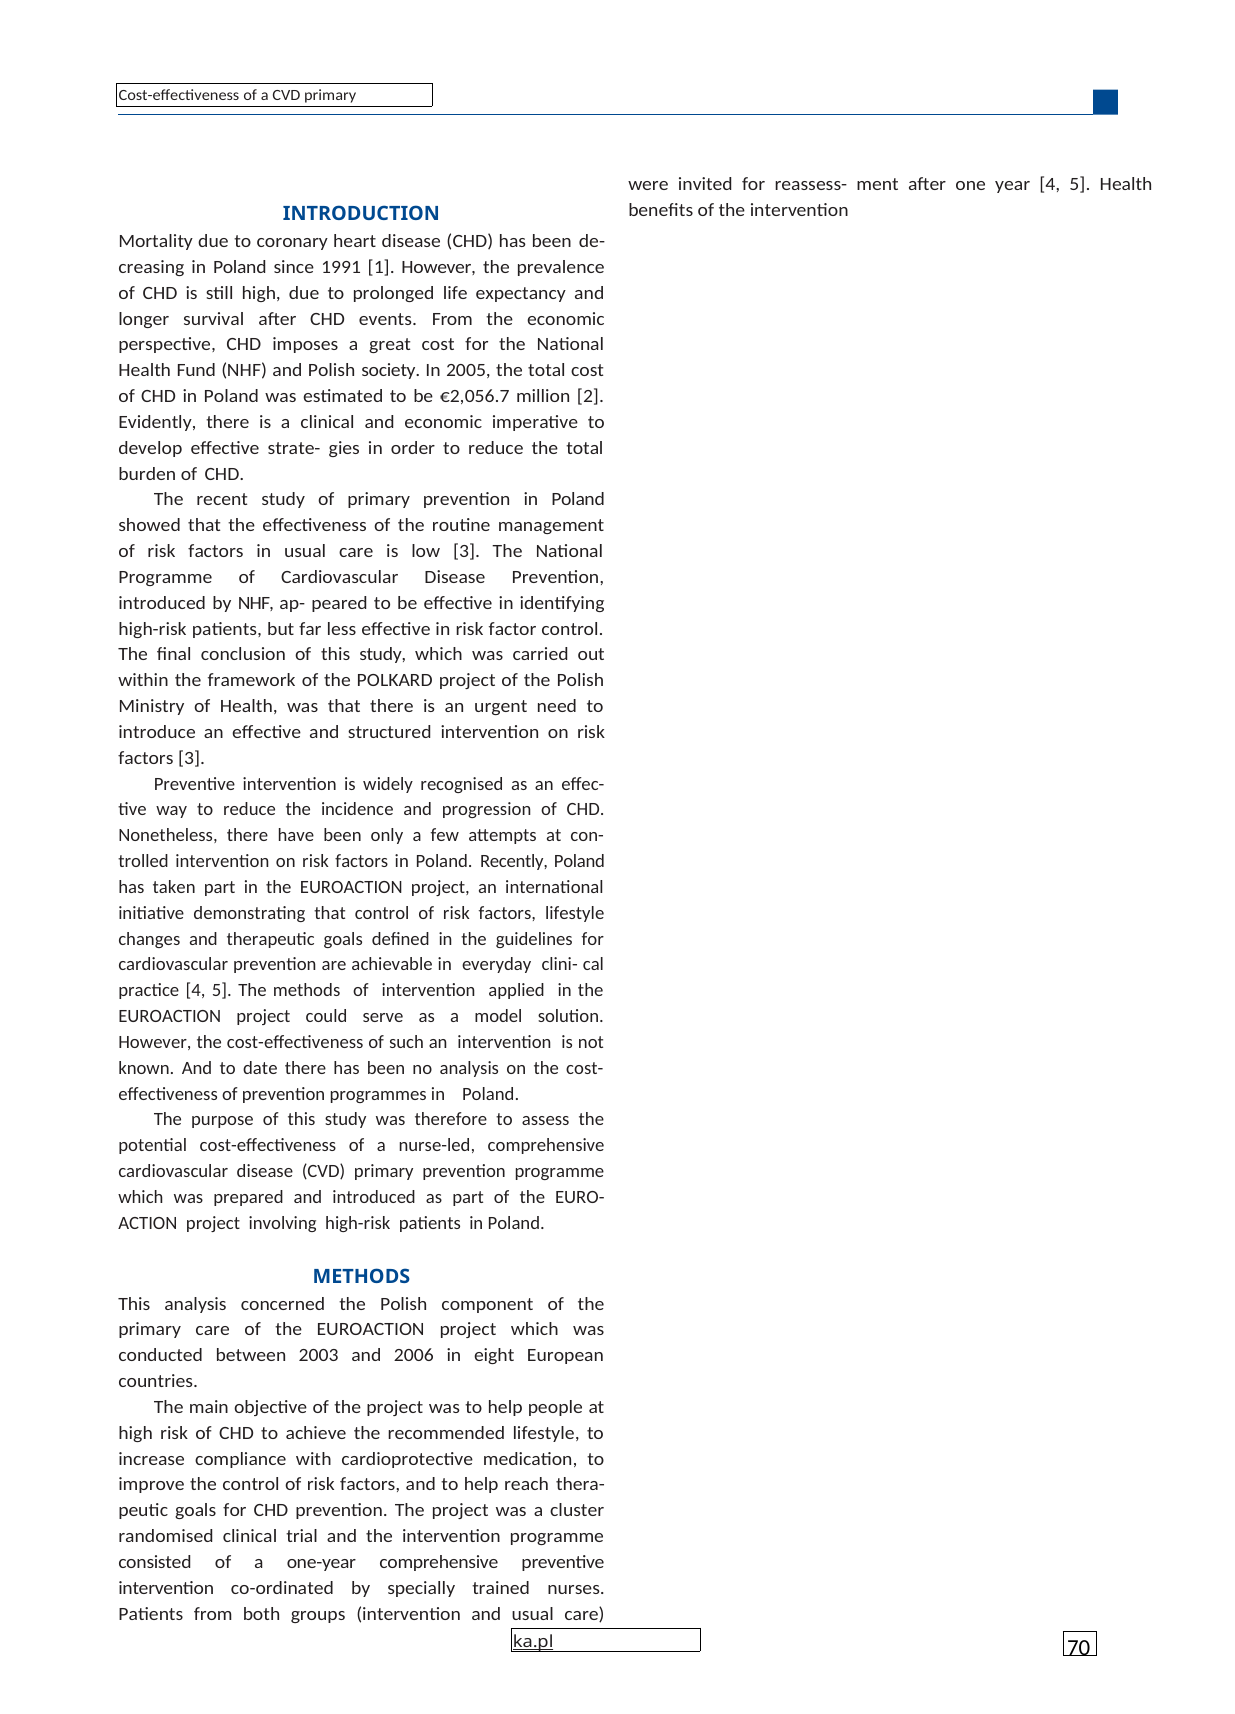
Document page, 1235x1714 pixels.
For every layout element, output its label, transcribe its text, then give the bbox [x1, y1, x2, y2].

subtitle METHODS [269, 1262, 453, 1289]
text The main objective of the project was to help people at high risk of CHD to achieve the recommended lifestyle, to increase compliance with cardioprotective medication, to improve the control of risk factors, and to help reach thera- peutic goals for CHD prevention. The project was a cluster randomised clinical trial and the intervention programme consisted of a one-year comprehensive preventive intervention co-ordinated by specially trained nurses. Patients from both groups (intervention and usual care) [118, 1395, 605, 1624]
text Preventive intervention is widely recognised as an effec- tive way to reduce the incidence and progression of CHD. Nonetheless, there have been only a few attempts at con- trolled intervention on risk factors in Poland. Recently, Poland has taken part in the EUROACTION project, an international initiative demonstrating that control of risk factors, lifestyle changes and therapeutic goals defined in the guidelines for cardiovascular prevention are achievable in everyday clini- cal practice [4, 5]. The methods of intervention applied in the EUROACTION project could serve as a model solution. However, the cost-effectiveness of such an intervention is not known. And to date there has been no analysis on the cost-effectiveness of prevention programmes in Poland. [118, 772, 605, 1105]
text Mortality due to coronary heart disease (CHD) has been de- creasing in Poland since 1991 [1]. However, the prevalence of CHD is still high, due to prolonged life expectancy and longer survival after CHD events. From the economic perspective, CHD imposes a great cost for the National Health Fund (NHF) and Polish society. In 2005, the total cost of CHD in Poland was estimated to be €2,056.7 million [2]. Evidently, there is a clinical and economic imperative to develop effective strate- gies in order to reduce the total burden of CHD. [118, 229, 605, 485]
text The recent study of primary prevention in Poland showed that the effectiveness of the routine management of risk factors in usual care is low [3]. The National Programme of Cardiovascular Disease Prevention, introduced by NHF, ap- peared to be effective in identifying high-risk patients, but far less effective in risk factor control. The final conclusion of this study, which was carried out within the framework of the POLKARD project of the Polish Ministry of Health, was that there is an urgent need to introduce an effective and structured intervention on risk factors [3]. [118, 488, 605, 769]
text were invited for reassess- ment after one year [4, 5]. Health benefits of the intervention [628, 172, 1153, 221]
text This analysis concerned the Polish component of the primary care of the EUROACTION project which was conducted between 2003 and 2006 in eight European countries. [118, 1292, 605, 1392]
text The purpose of this study was therefore to assess the potential cost-effectiveness of a nurse-led, comprehensive cardiovascular disease (CVD) primary prevention programme which was prepared and introduced as part of the EURO- ACTION project involving high-risk patients in Poland. [118, 1108, 605, 1234]
subtitle INTRODUCTION [269, 199, 453, 226]
